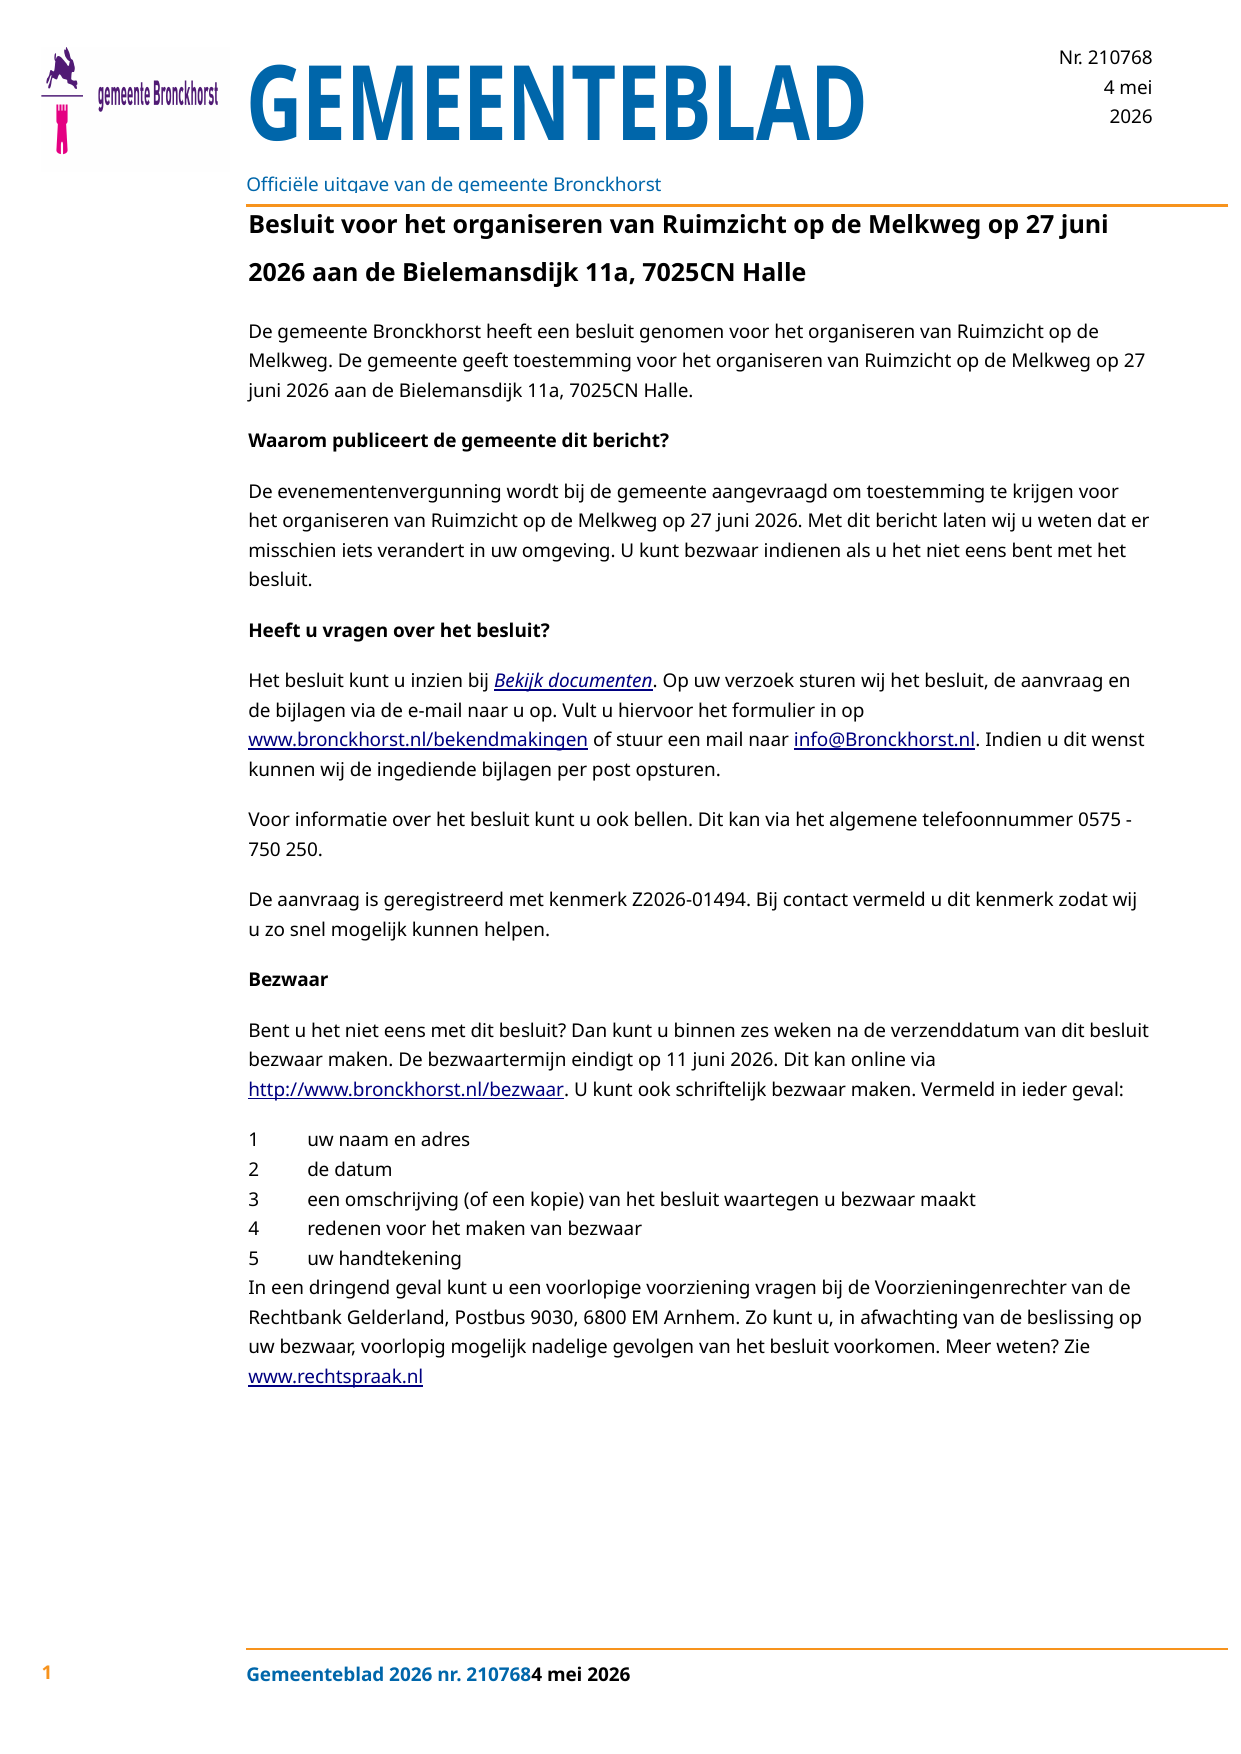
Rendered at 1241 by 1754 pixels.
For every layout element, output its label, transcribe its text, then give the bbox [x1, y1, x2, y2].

list redenen voor het maken van bezwaar [248, 1215, 1152, 1241]
text In een dringend geval kunt u een voorlopige voorziening vragen bij de Voorzieningenrechter van de Rechtbank Gelderland, Postbus 9030, 6800 EM Arnhem. Zo kunt u, in afwachting van de beslissing op uw bezwaar, voorlopig mogelijk nadelige gevolgen van het besluit voorkomen. Meer weten? Zie www.rechtspraak.nl [248, 1274, 1152, 1389]
list een omschrijving (of een kopie) van het besluit waartegen u bezwaar maakt [248, 1186, 1152, 1212]
text De gemeente Bronckhorst heeft een besluit genomen voor het organiseren van Ruimzicht op de Melkweg. De gemeente geeft toestemming voor het organiseren van Ruimzicht op de Melkweg op 27 juni 2026 aan de Bielemansdijk 11a, 7025CN Halle. [248, 318, 1152, 403]
text Bezwaar [248, 967, 1152, 992]
text Besluit voor het organiseren van Ruimzicht op de Melkweg op 27 juni 2026 aan de Bielemansdijk 11a, 7025CN Halle [248, 207, 1152, 288]
text Waarom publiceert de gemeente dit bericht? [248, 427, 1152, 453]
picture [41, 47, 231, 172]
text Het besluit kunt u inzien bij Bekijk documenten. Op uw verzoek sturen wij het besluit, de aanvraag en de bijlagen via de e-mail naar u op. Vult u hiervoor het formulier in op www.bronckhorst.nl/bekendmakingen of stuur een mail naar info@Bronckhorst.nl. Indien u dit wenst kunnen wij de ingediende bijlagen per post opsturen. [248, 667, 1152, 782]
text Heeft u vragen over het besluit? [248, 617, 1152, 643]
text De evenementenvergunning wordt bij de gemeente aangevraagd om toestemming te krijgen voor het organiseren van Ruimzicht op de Melkweg op 27 juni 2026. Met dit bericht laten wij u weten dat er misschien iets verandert in uw omgeving. U kunt bezwaar indienen als u het niet eens bent met het besluit. [248, 478, 1152, 592]
text De aanvraag is geregistreerd met kenmerk Z2026-01494. Bij contact vermeld u dit kenmerk zodat wij u zo snel mogelijk kunnen helpen. [248, 887, 1152, 942]
list de datum [248, 1156, 1152, 1182]
text Bent u het niet eens met dit besluit? Dan kunt u binnen zes weken na de verzenddatum van dit besluit bezwaar maken. De bezwaartermijn eindigt op 11 juni 2026. Dit kan online via http://www.bronckhorst.nl/bezwaar. U kunt ook schriftelijk bezwaar maken. Vermeld in ieder geval: [248, 1017, 1152, 1102]
list uw naam en adres [248, 1127, 1152, 1152]
text Voor informatie over het besluit kunt u ook bellen. Dit kan via het algemene telefoonnummer 0575 - 750 250. [248, 807, 1152, 862]
list uw handtekening [248, 1245, 1152, 1271]
